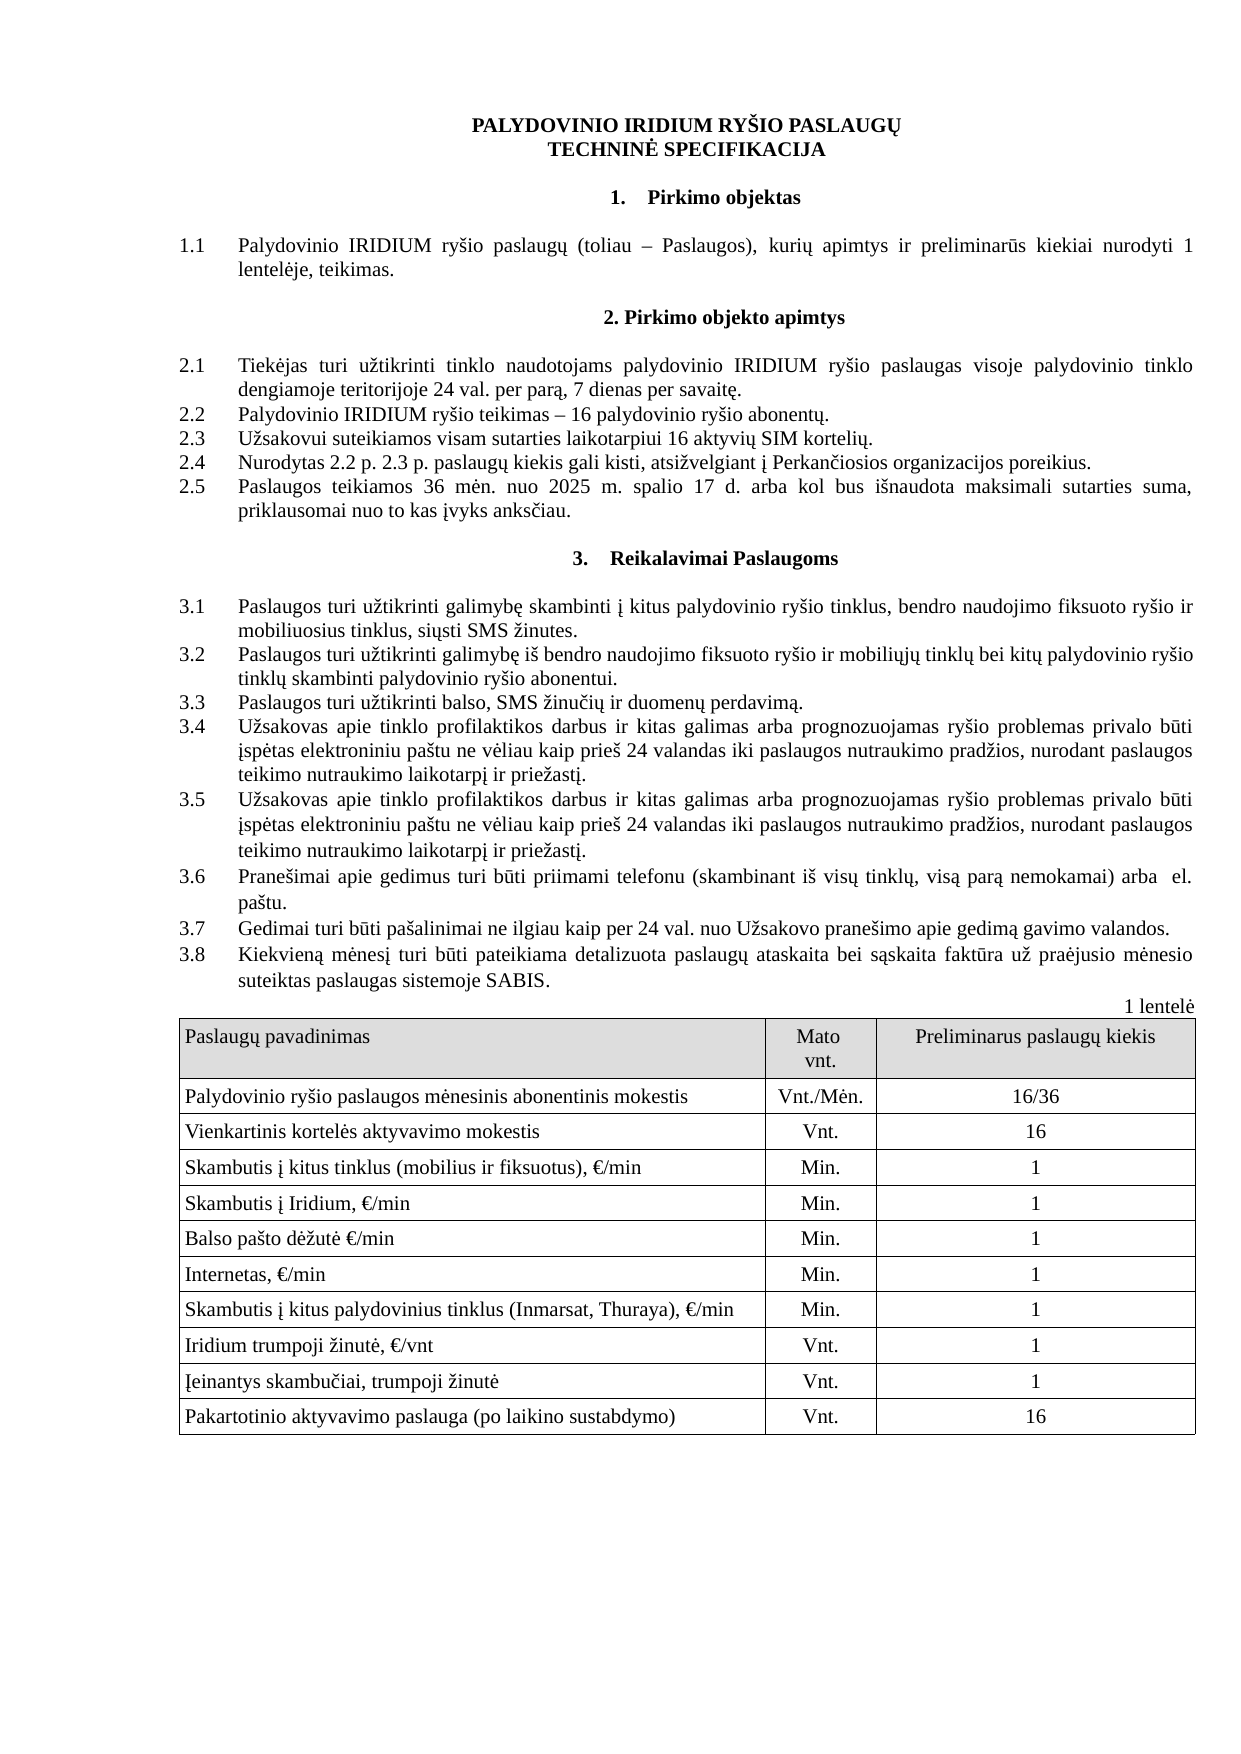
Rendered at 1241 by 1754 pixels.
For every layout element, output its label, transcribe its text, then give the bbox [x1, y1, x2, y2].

list Palydovinio IRIDIUM ryšio paslaugų (toliau – Paslaugos), kurių apimtys ir preliminarūs kiekiai nurodyti 1 lentelėje, teikimas. [179, 233, 1194, 281]
table_cell 1 [877, 1186, 1195, 1220]
table_cell Įeinantys skambučiai, trumpoji žinutė [180, 1364, 765, 1398]
table_cell Min. [766, 1292, 876, 1327]
table_header Mato vnt. [766, 1019, 876, 1078]
list Pranešimai apie gedimus turi būti priimami telefonu (skambinant iš visų tinklų, visą parą nemokamai) arba el. paštu. [179, 864, 1194, 914]
table_cell Min. [766, 1150, 876, 1184]
list Nurodytas 2.2 p. 2.3 p. paslaugų kiekis gali kisti, atsižvelgiant į Perkančiosios organizacijos poreikius. [179, 449, 1194, 474]
table_cell 1 [877, 1221, 1195, 1256]
table_cell Skambutis į kitus palydovinius tinklus (Inmarsat, Thuraya), €/min [180, 1292, 765, 1327]
table_cell 16 [877, 1114, 1195, 1149]
list Tiekėjas turi užtikrinti tinklo naudotojams palydovinio IRIDIUM ryšio paslaugas visoje palydovinio tinklo dengiamoje teritorijoje 24 val. per parą, 7 dienas per savaitę. [179, 353, 1194, 401]
table_cell Vnt. [766, 1399, 876, 1434]
list Paslaugos turi užtikrinti galimybę iš bendro naudojimo fiksuoto ryšio ir mobiliųjų tinklų bei kitų palydovinio ryšio tinklų skambinti palydovinio ryšio abonentui. [179, 642, 1194, 690]
table_cell Min. [766, 1221, 876, 1256]
list Paslaugos turi užtikrinti galimybę skambinti į kitus palydovinio ryšio tinklus, bendro naudojimo fiksuoto ryšio ir mobiliuosius tinklus, siųsti SMS žinutes. [179, 594, 1194, 642]
table_cell Vnt. [766, 1114, 876, 1149]
table_cell 1 [877, 1328, 1195, 1363]
list Paslaugos teikiamos 36 mėn. nuo 2025 m. spalio 17 d. arba kol bus išnaudota maksimali sutarties suma, priklausomai nuo to kas įvyks anksčiau. [179, 474, 1194, 522]
text PALYDOVINIO IRIDIUM RYŠIO PASLAUGŲ [179, 113, 1194, 137]
table_cell Min. [766, 1186, 876, 1220]
table_cell Min. [766, 1257, 876, 1291]
table_cell 1 [877, 1292, 1195, 1327]
list Užsakovui suteikiamos visam sutarties laikotarpiui 16 aktyvių SIM kortelių. [179, 426, 1194, 449]
list 1 lentelė [179, 994, 1194, 1018]
table_cell Internetas, €/min [180, 1257, 765, 1291]
table_header Paslaugų pavadinimas [180, 1019, 765, 1078]
text TECHNINĖ SPECIFIKACIJA [179, 137, 1194, 161]
list Palydovinio IRIDIUM ryšio teikimas – 16 palydovinio ryšio abonentų. [179, 401, 1194, 426]
table_cell Iridium trumpoji žinutė, €/vnt [180, 1328, 765, 1363]
table_cell Skambutis į kitus tinklus (mobilius ir fiksuotus), €/min [180, 1150, 765, 1184]
table_cell Vienkartinis kortelės aktyvavimo mokestis [180, 1114, 765, 1149]
table_cell 16 [877, 1399, 1195, 1434]
list Gedimai turi būti pašalinimai ne ilgiau kaip per 24 val. nuo Užsakovo pranešimo apie gedimą gavimo valandos. [179, 916, 1194, 940]
list 2. Pirkimo objekto apimtys [254, 305, 1194, 329]
table_cell 1 [877, 1150, 1195, 1184]
list Kiekvieną mėnesį turi būti pateikiama detalizuota paslaugų ataskaita bei sąskaita faktūra už praėjusio mėnesio suteiktas paslaugas sistemoje SABIS. [179, 942, 1194, 992]
table_cell Palydovinio ryšio paslaugos mėnesinis abonentinis mokestis [180, 1079, 765, 1113]
table_cell Vnt. [766, 1328, 876, 1363]
table_cell 16/36 [877, 1079, 1195, 1113]
list Reikalavimai Paslaugoms [216, 546, 1194, 570]
table_cell 1 [877, 1364, 1195, 1398]
list Užsakovas apie tinklo profilaktikos darbus ir kitas galimas arba prognozuojamas ryšio problemas privalo būti įspėtas elektroniniu paštu ne vėliau kaip prieš 24 valandas iki paslaugos nutraukimo pradžios, nurodant paslaugos teikimo nutraukimo laikotarpį ir priežastį. [179, 786, 1194, 862]
table_cell 1 [877, 1257, 1195, 1291]
table_cell Skambutis į Iridium, €/min [180, 1186, 765, 1220]
table_cell Vnt. [766, 1364, 876, 1398]
table_header Preliminarus paslaugų kiekis [877, 1019, 1195, 1078]
table_cell Vnt./Mėn. [766, 1079, 876, 1113]
table_cell Pakartotinio aktyvavimo paslauga (po laikino sustabdymo) [180, 1399, 765, 1434]
list Užsakovas apie tinklo profilaktikos darbus ir kitas galimas arba prognozuojamas ryšio problemas privalo būti įspėtas elektroniniu paštu ne vėliau kaip prieš 24 valandas iki paslaugos nutraukimo pradžios, nurodant paslaugos teikimo nutraukimo laikotarpį ir priežastį. [179, 714, 1194, 786]
list Paslaugos turi užtikrinti balso, SMS žinučių ir duomenų perdavimą. [179, 690, 1194, 714]
table_cell Balso pašto dėžutė €/min [180, 1221, 765, 1256]
list Pirkimo objektas [216, 185, 1194, 209]
